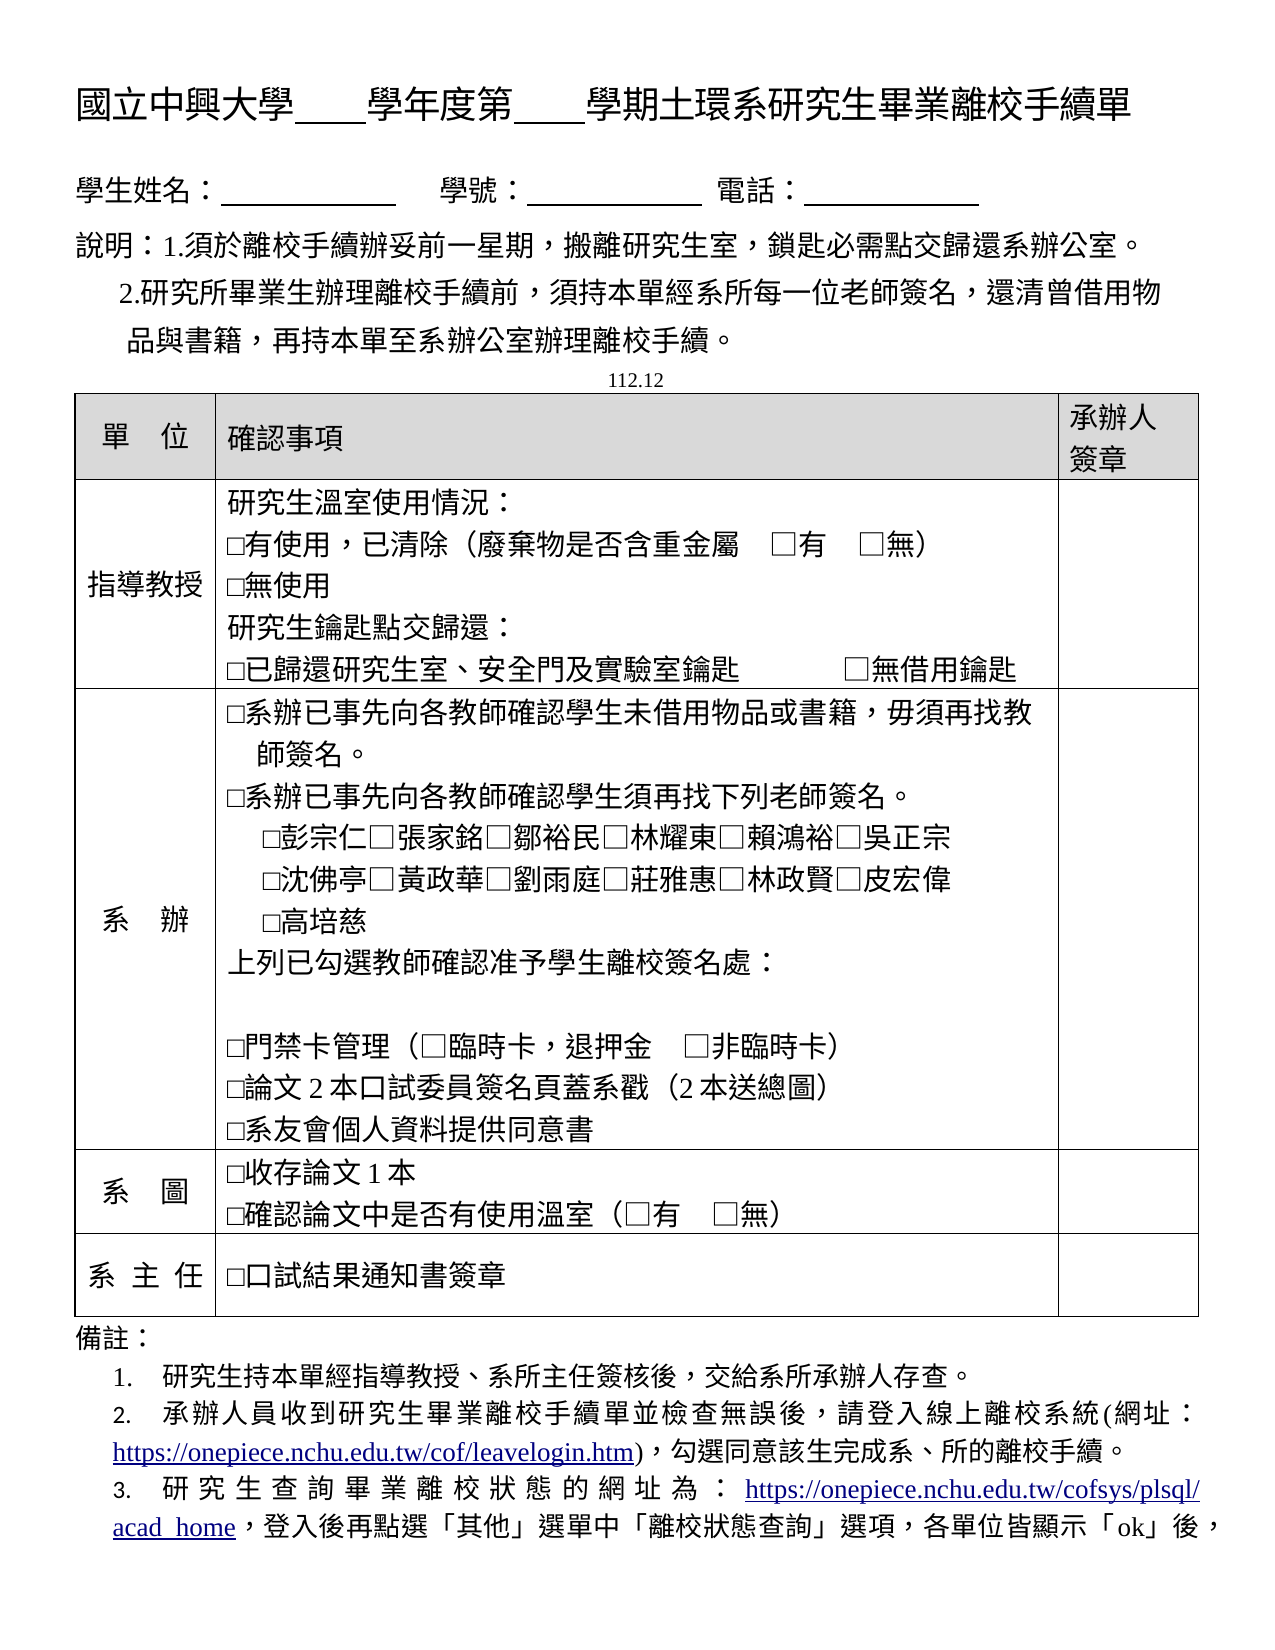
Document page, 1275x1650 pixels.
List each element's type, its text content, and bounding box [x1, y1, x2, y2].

text 2.研究所畢業生辦理離校手續前，須持本單經系所每一位老師簽名，還清曾借用物 [75, 270, 1200, 312]
table_cell □系辦已事先向各教師確認學生未借用物品或書籍，毋須再找教師簽名。 □系辦已事先向各教師確認學生須再找下列老師簽名。 □彭宗仁□張家銘□鄒裕民□林耀東□賴鴻裕□吳正宗 □沈佛亭□黃政華□劉雨庭□莊雅惠□林政賢□皮宏偉 □高培慈 上列已勾選教師確認准予學生離校簽名處： □門禁卡管理（□臨時卡，退押金 □非臨時卡） □論文2本口試委員簽名頁蓋系戳（2本送總圖） □系友會個人資料提供同意書 [216, 689, 1058, 1149]
table_header 承辦人 簽章 [1059, 394, 1198, 479]
table_cell [1059, 1150, 1198, 1233]
text 品與書籍，再持本單至系辦公室辦理離校手續。 [75, 317, 1200, 360]
table_header 單 位 [76, 394, 215, 479]
table_cell 系 辦 [76, 689, 215, 1149]
table_cell □收存論文1本 □確認論文中是否有使用溫室（□有 □無） [216, 1150, 1058, 1233]
list 研究生查詢畢業離校狀態的網址為：https://onepiece.nchu.edu.tw/cofsys/plsql/acad_home，登入後再點選「其他」選單中「離校狀態查詢」選項，各單位皆顯示「ok」後，請持學生證、口試結果通知書正本至註冊組領取畢業證書。 [112, 1469, 1200, 1544]
table_cell [1059, 480, 1198, 688]
text 國立中興大學 學年度第 學期土環系研究生畢業離校手續單 [75, 75, 1200, 129]
table_cell [1059, 689, 1198, 1149]
table_cell [1059, 1234, 1198, 1316]
table_cell 系 圖 [76, 1150, 215, 1233]
list 研究生持本單經指導教授、系所主任簽核後，交給系所承辦人存查。 [112, 1356, 1200, 1394]
table_header 確認事項 [216, 394, 1058, 479]
table_cell 研究生溫室使用情況： □有使用，已清除（廢棄物是否含重金屬 □有 □無） □無使用 研究生鑰匙點交歸還： □已歸還研究生室、安全門及實驗室鑰匙 □無借用鑰匙 [216, 480, 1058, 688]
table_cell □口試結果通知書簽章 [216, 1234, 1058, 1316]
text 112.12 [75, 360, 1200, 393]
text 備註： [75, 1317, 1200, 1356]
text 說明：1.須於離校手續辦妥前一星期，搬離研究生室，鎖匙必需點交歸還系辦公室。 [75, 222, 1200, 265]
list 承辦人員收到研究生畢業離校手續單並檢查無誤後，請登入線上離校系統(網址：https://onepiece.nchu.edu.tw/cof/leavelogin.htm)，勾選同意該生完成系、所的離校手續。 [112, 1394, 1200, 1469]
table_cell 系 主 任 [76, 1234, 215, 1316]
table_cell 指導教授 [76, 480, 215, 688]
text 學生姓名： 學號： 電話： [75, 168, 1200, 210]
